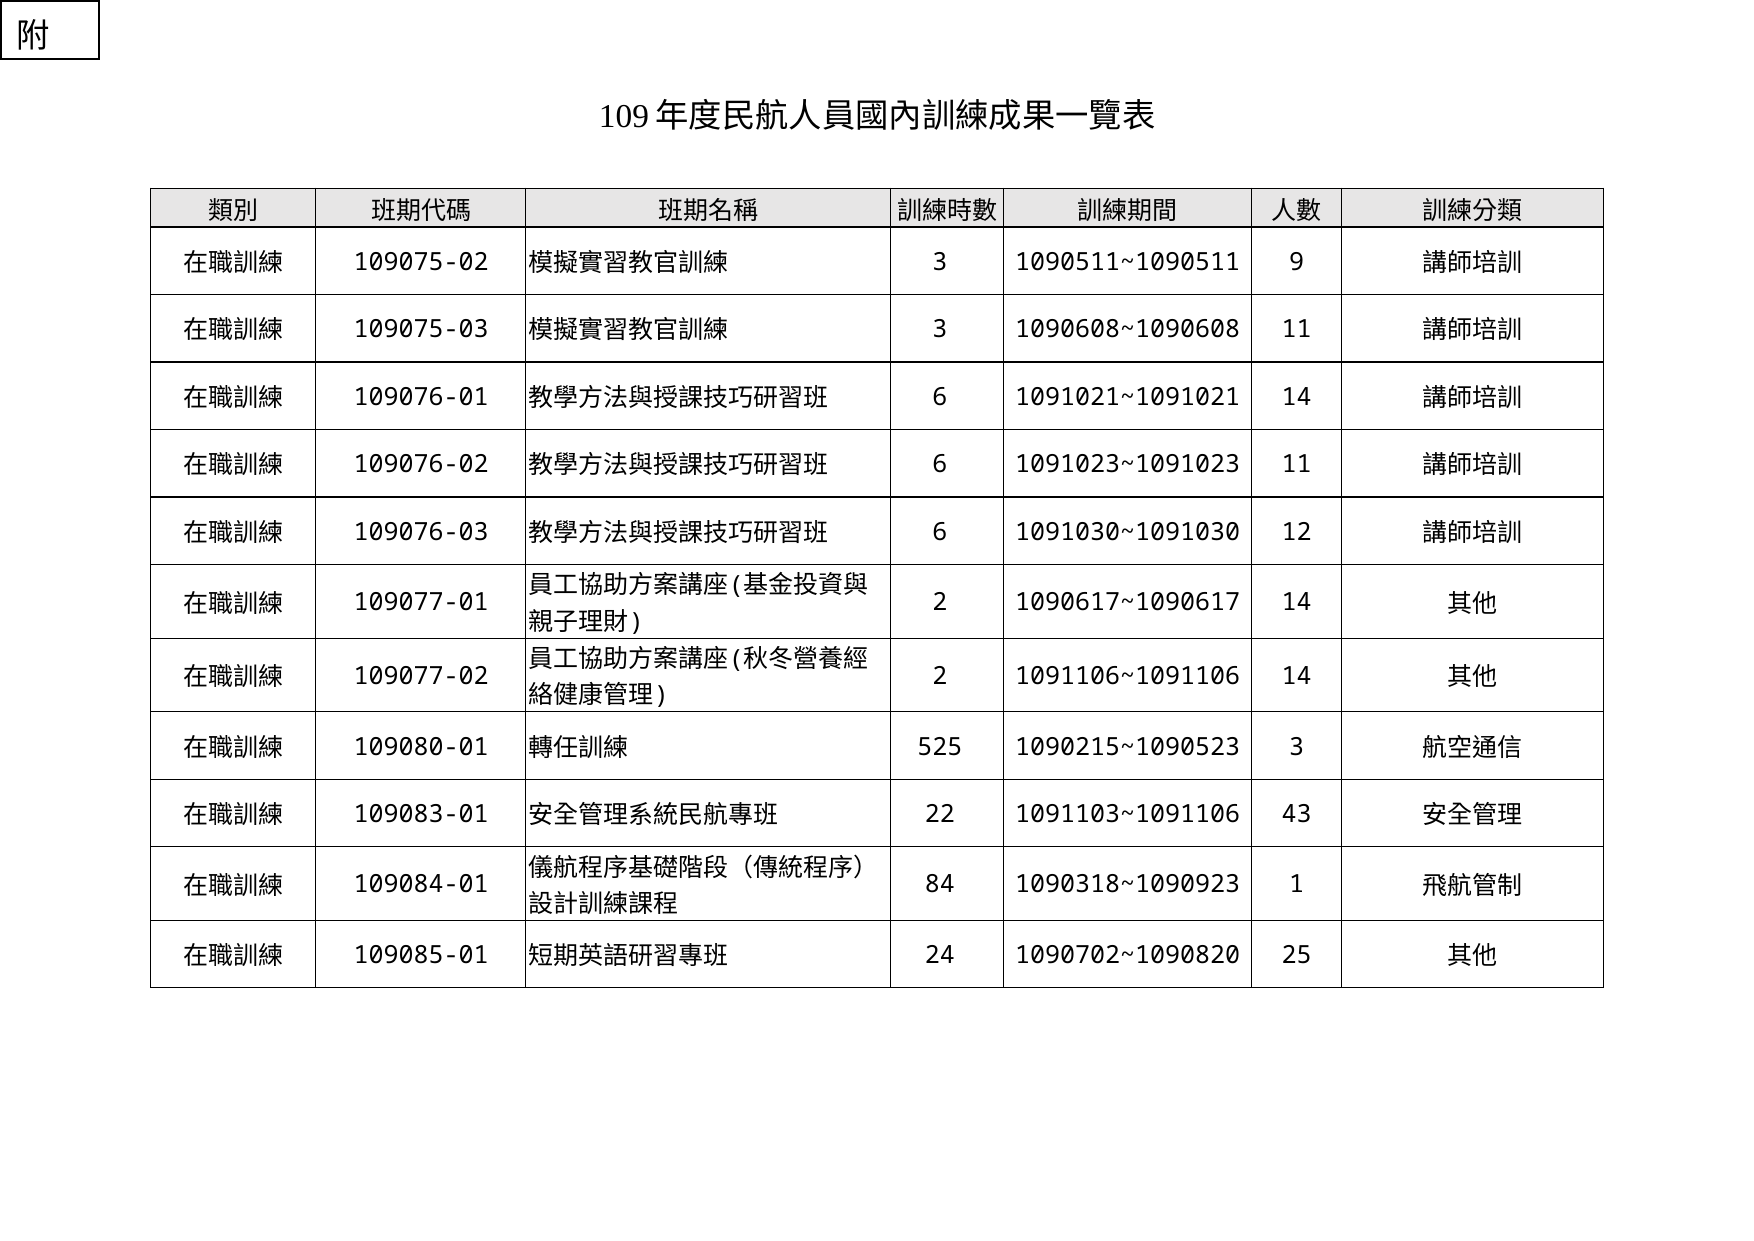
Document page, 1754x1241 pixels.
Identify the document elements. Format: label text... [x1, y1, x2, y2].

table_cell 6 [891, 363, 1003, 429]
table_cell 模擬實習教官訓練 [526, 228, 890, 294]
table_cell 在職訓練 [151, 295, 315, 361]
table_cell 14 [1252, 565, 1341, 637]
table_cell 講師培訓 [1342, 228, 1603, 294]
table_cell 安全管理系統民航專班 [526, 780, 890, 846]
table_cell 模擬實習教官訓練 [526, 295, 890, 361]
table_cell 安全管理 [1342, 780, 1603, 846]
table_header 類別 [151, 189, 315, 226]
table_cell 航空通信 [1342, 712, 1603, 778]
table_cell 14 [1252, 639, 1341, 711]
table_cell 其他 [1342, 921, 1603, 987]
table_cell 109083-01 [316, 780, 525, 846]
table_header 人數 [1252, 189, 1341, 226]
table_cell 24 [891, 921, 1003, 987]
table_cell 109075-02 [316, 228, 525, 294]
table_cell 1091023~1091023 [1004, 430, 1251, 496]
table_cell 在職訓練 [151, 565, 315, 637]
table_cell 講師培訓 [1342, 295, 1603, 361]
table_cell 11 [1252, 295, 1341, 361]
table_header 訓練期間 [1004, 189, 1251, 226]
table_cell 84 [891, 847, 1003, 919]
table_cell 教學方法與授課技巧研習班 [526, 363, 890, 429]
table_cell 25 [1252, 921, 1341, 987]
table_cell 其他 [1342, 639, 1603, 711]
table_cell 2 [891, 565, 1003, 637]
table_cell 6 [891, 430, 1003, 496]
table_cell 109075-03 [316, 295, 525, 361]
table_cell 1090511~1090511 [1004, 228, 1251, 294]
table_cell 22 [891, 780, 1003, 846]
table_cell 109084-01 [316, 847, 525, 919]
table_cell 轉任訓練 [526, 712, 890, 778]
table_header 訓練時數 [891, 189, 1003, 226]
table_cell 3 [1252, 712, 1341, 778]
table_cell 1090702~1090820 [1004, 921, 1251, 987]
table_cell 1091103~1091106 [1004, 780, 1251, 846]
table_cell 在職訓練 [151, 712, 315, 778]
table_cell 6 [891, 498, 1003, 564]
table_cell 14 [1252, 363, 1341, 429]
table_cell 員工協助方案講座(秋冬營養經絡健康管理) [526, 639, 890, 711]
table_cell 1091106~1091106 [1004, 639, 1251, 711]
table_cell 109076-01 [316, 363, 525, 429]
table_cell 短期英語研習專班 [526, 921, 890, 987]
table_header 班期代碼 [316, 189, 525, 226]
table_cell 43 [1252, 780, 1341, 846]
table_cell 在職訓練 [151, 498, 315, 564]
table_cell 9 [1252, 228, 1341, 294]
table_header 班期名稱 [526, 189, 890, 226]
table_cell 109080-01 [316, 712, 525, 778]
table_cell 教學方法與授課技巧研習班 [526, 430, 890, 496]
table_cell 其他 [1342, 565, 1603, 637]
table_cell 教學方法與授課技巧研習班 [526, 498, 890, 564]
table_cell 1 [1252, 847, 1341, 919]
table_cell 1091021~1091021 [1004, 363, 1251, 429]
table_cell 在職訓練 [151, 639, 315, 711]
table_cell 3 [891, 228, 1003, 294]
table_cell 3 [891, 295, 1003, 361]
table_cell 在職訓練 [151, 363, 315, 429]
table_cell 講師培訓 [1342, 363, 1603, 429]
table_cell 在職訓練 [151, 847, 315, 919]
table_cell 109077-02 [316, 639, 525, 711]
table_cell 在職訓練 [151, 430, 315, 496]
table_cell 1090215~1090523 [1004, 712, 1251, 778]
table_cell 1090617~1090617 [1004, 565, 1251, 637]
table_cell 1090318~1090923 [1004, 847, 1251, 919]
table_cell 1091030~1091030 [1004, 498, 1251, 564]
table_cell 員工協助方案講座(基金投資與親子理財) [526, 565, 890, 637]
table_cell 12 [1252, 498, 1341, 564]
table_cell 在職訓練 [151, 921, 315, 987]
table_cell 在職訓練 [151, 780, 315, 846]
table_cell 109076-02 [316, 430, 525, 496]
table_cell 飛航管制 [1342, 847, 1603, 919]
table_cell 儀航程序基礎階段（傳統程序）設計訓練課程 [526, 847, 890, 919]
table_cell 109076-03 [316, 498, 525, 564]
table_cell 1090608~1090608 [1004, 295, 1251, 361]
table_cell 109085-01 [316, 921, 525, 987]
table_header 訓練分類 [1342, 189, 1603, 226]
table_cell 在職訓練 [151, 228, 315, 294]
table_cell 525 [891, 712, 1003, 778]
table_cell 11 [1252, 430, 1341, 496]
table_cell 講師培訓 [1342, 498, 1603, 564]
table_cell 109077-01 [316, 565, 525, 637]
table_cell 2 [891, 639, 1003, 711]
table_cell 講師培訓 [1342, 430, 1603, 496]
